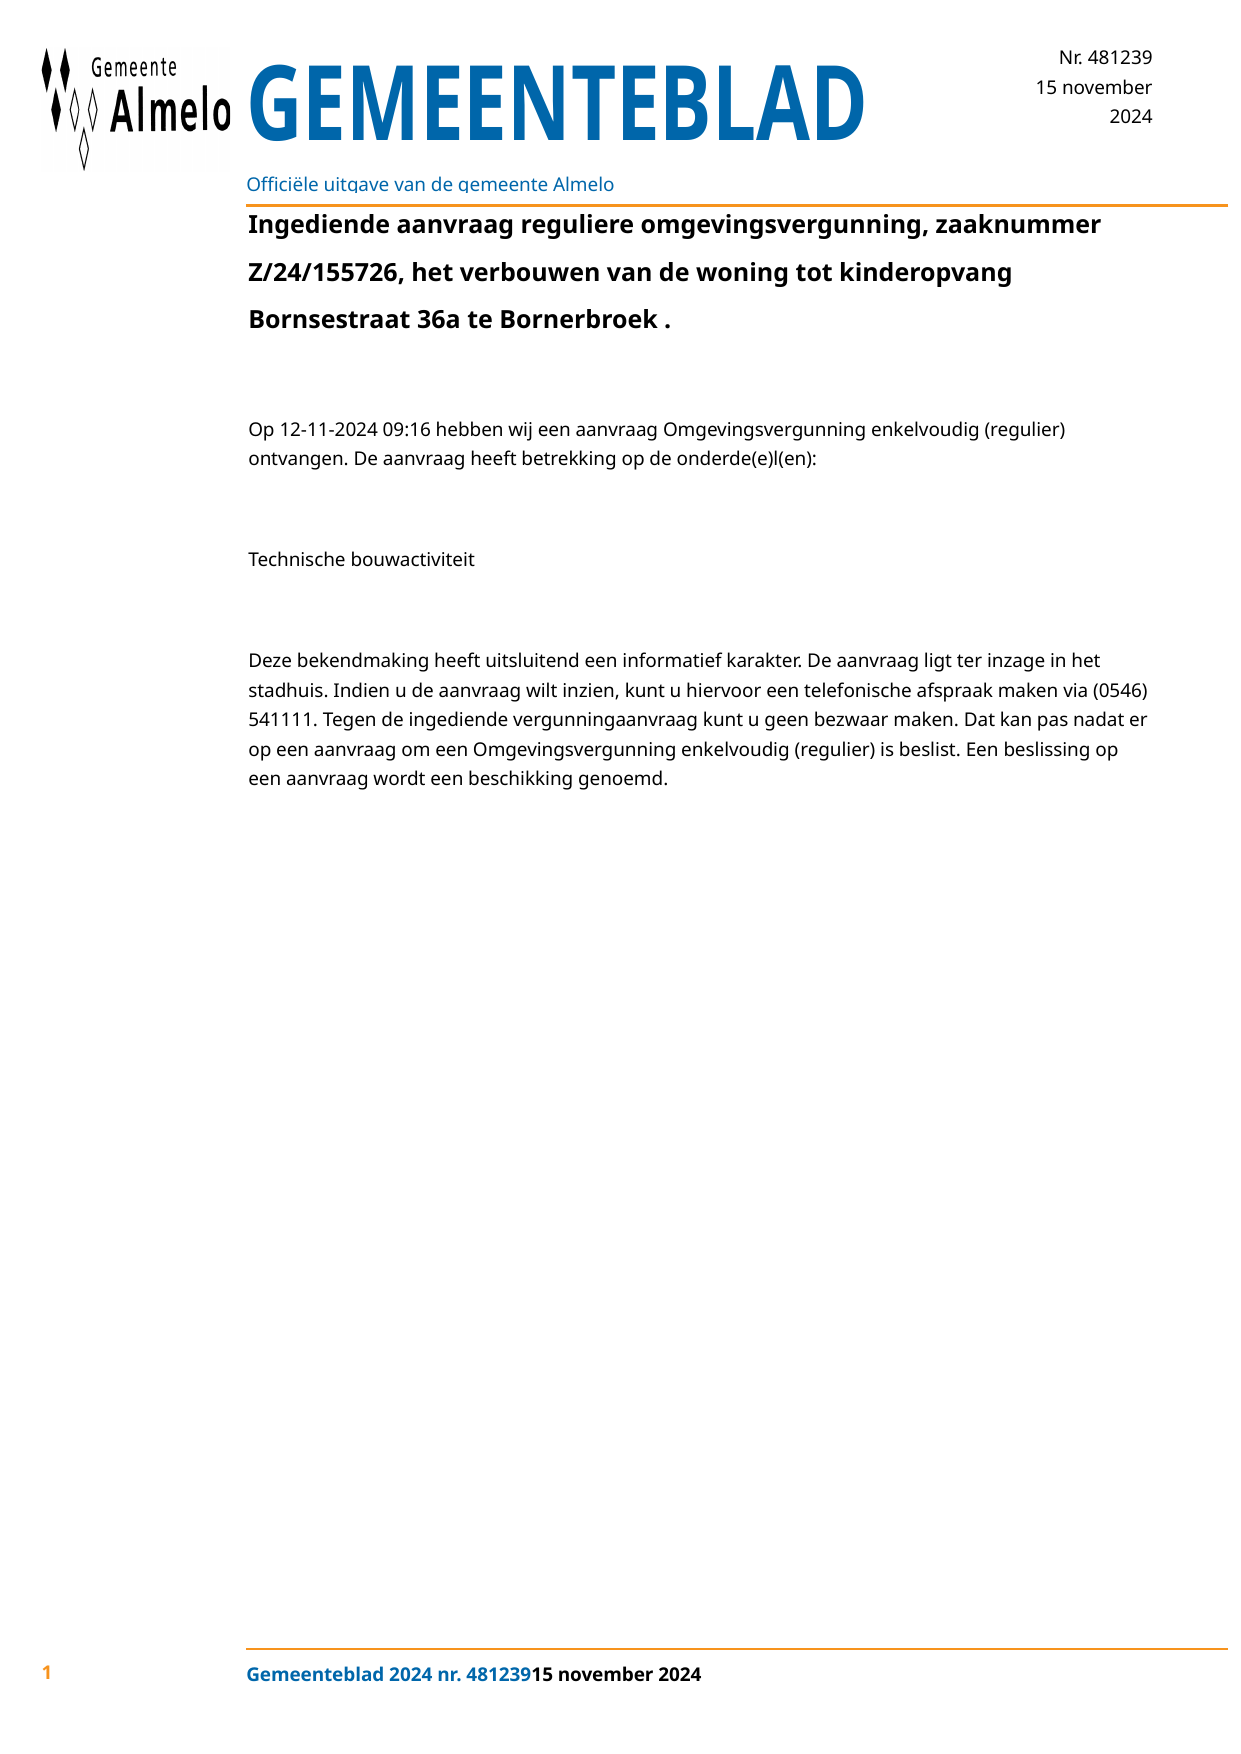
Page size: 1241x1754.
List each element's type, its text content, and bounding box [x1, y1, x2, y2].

text Technische bouwactiviteit [248, 546, 1152, 572]
text Deze bekendmaking heeft uitsluitend een informatief karakter. De aanvraag ligt ter inzage in het stadhuis. Indien u de aanvraag wilt inzien, kunt u hiervoor een telefonische afspraak maken via (0546) 541111. Tegen de ingediende vergunningaanvraag kunt u geen bezwaar maken. Dat kan pas nadat er op een aanvraag om een Omgevingsvergunning enkelvoudig (regulier) is beslist. Een beslissing op een aanvraag wordt een beschikking genoemd. [248, 647, 1152, 791]
text Op 12-11-2024 09:16 hebben wij een aanvraag Omgevingsvergunning enkelvoudig (regulier) ontvangen. De aanvraag heeft betrekking op de onderde(e)l(en): [248, 416, 1152, 471]
text Ingediende aanvraag reguliere omgevingsvergunning, zaaknummer Z/24/155726, het verbouwen van de woning tot kinderopvang Bornsestraat 36a te Bornerbroek . [248, 207, 1152, 336]
picture [41, 47, 231, 172]
